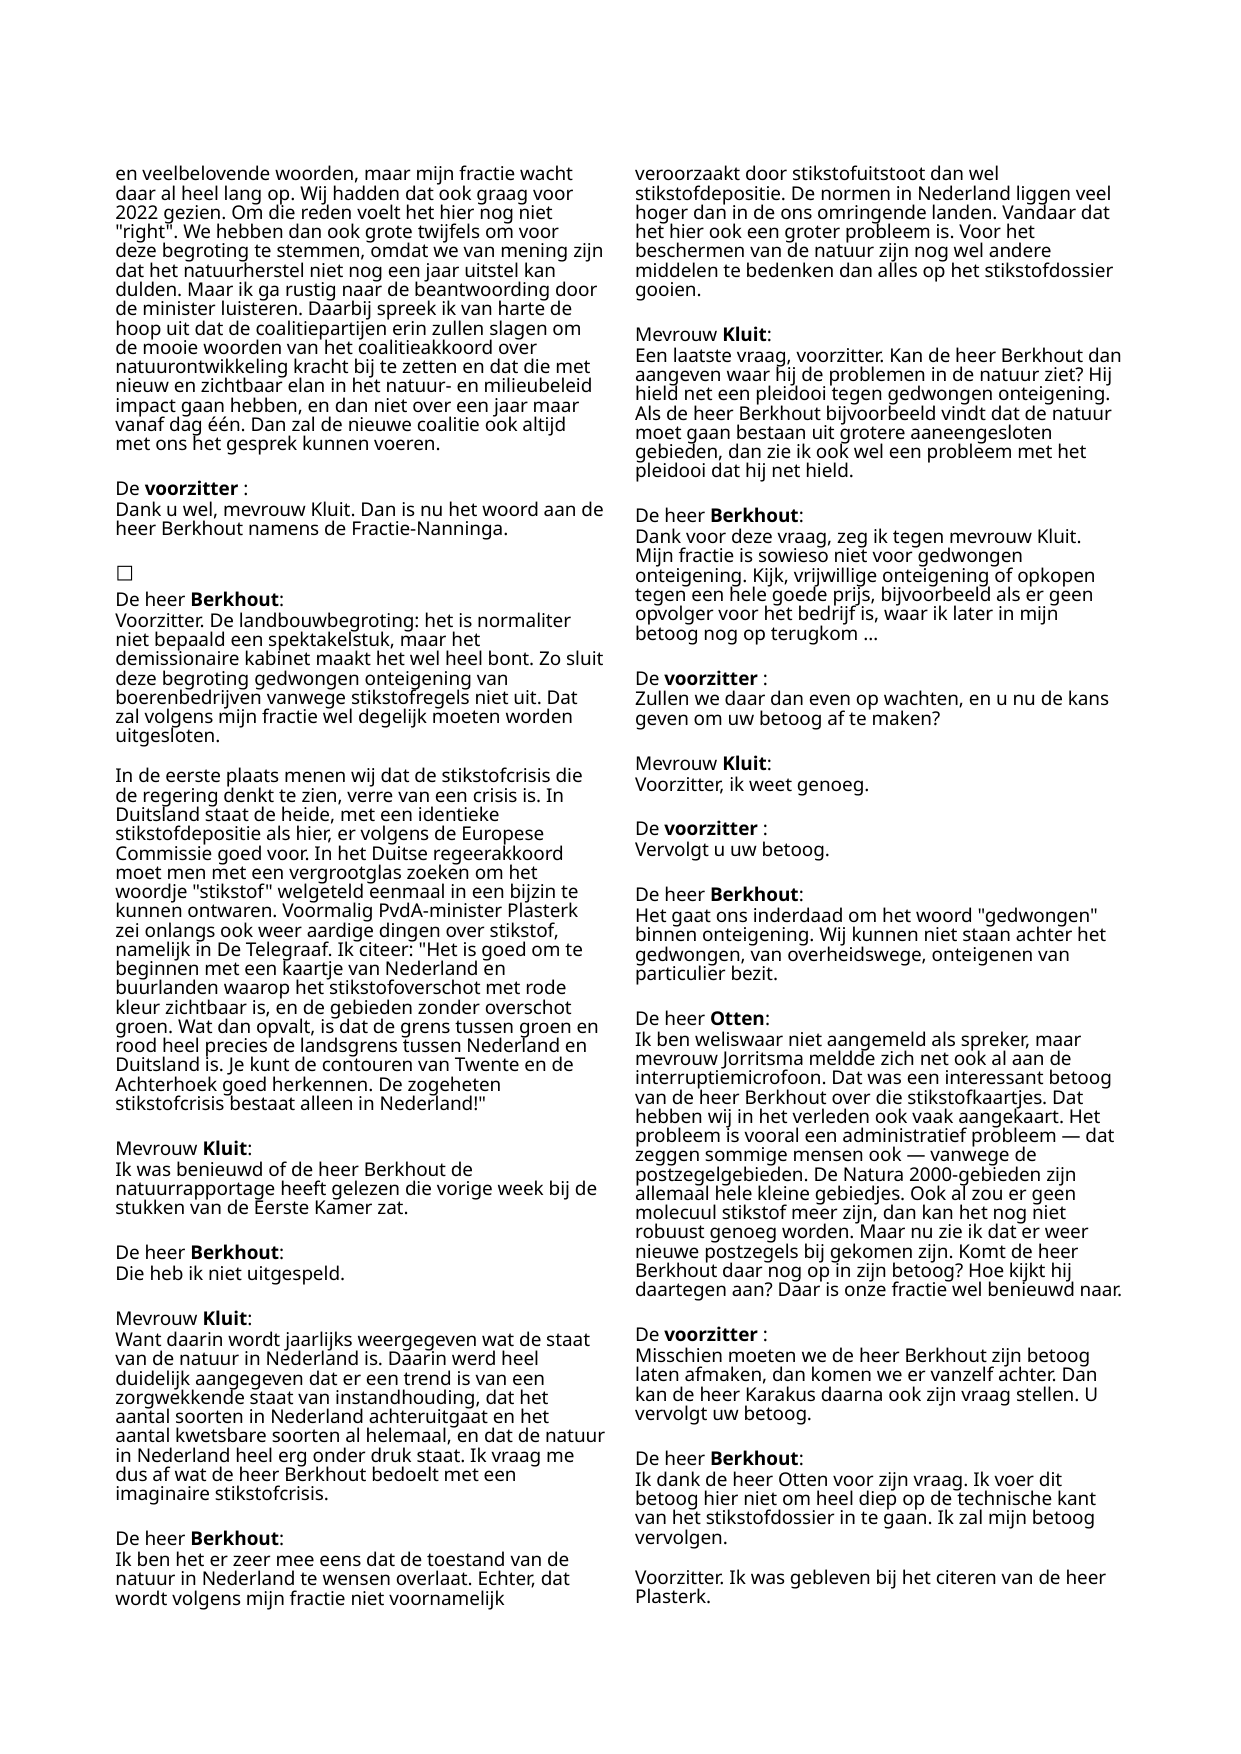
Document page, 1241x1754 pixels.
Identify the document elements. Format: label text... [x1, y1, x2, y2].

text De voorzitter : [635, 665, 1125, 690]
text In de eerste plaats menen wij dat de stikstofcrisis die de regering denkt te zien, verre van een crisis is. In Duitsland staat de heide, met een identieke stikstofdepositie als hier, er volgens de Europese Commissie goed voor. In het Duitse regeerakkoord moet men met een vergrootglas zoeken om het woordje "stikstof" welgeteld eenmaal in een bijzin te kunnen ontwaren. Voormalig PvdA-minister Plasterk zei onlangs ook weer aardige dingen over stikstof, namelijk in De Telegraaf. Ik citeer: "Het is goed om te beginnen met een kaartje van Nederland en buurlanden waarop het stikstofoverschot met rode kleur zichtbaar is, en de gebieden zonder overschot groen. Wat dan opvalt, is dat de grens tussen groen en rood heel precies de landsgrens tussen Nederland en Duitsland is. Je kunt de contouren van Twente en de Achterhoek goed herkennen. De zogeheten stikstofcrisis bestaat alleen in Nederland!" [115, 767, 605, 1114]
text De heer Berkhout: [115, 1239, 605, 1265]
text De heer Berkhout: [115, 1525, 605, 1551]
text Vervolgt u uw betoog. [635, 841, 1125, 861]
text De voorzitter : [635, 816, 1125, 841]
text Dank voor deze vraag, zeg ik tegen mevrouw Kluit. Mijn fractie is sowieso niet voor gedwongen onteigening. Kijk, vrijwillige onteigening of opkopen tegen een hele goede prijs, bijvoorbeeld als er geen opvolger voor het bedrijf is, waar ik later in mijn betoog nog op terugkom … [635, 528, 1125, 644]
text en veelbelovende woorden, maar mijn fractie wacht daar al heel lang op. Wij hadden dat ook graag voor 2022 gezien. Om die reden voelt het hier nog niet "right". We hebben dan ook grote twijfels om voor deze begroting te stemmen, omdat we van mening zijn dat het natuurherstel niet nog een jaar uitstel kan dulden. Maar ik ga rustig naar de beantwoording door de minister luisteren. Daarbij spreek ik van harte de hoop uit dat de coalitiepartijen erin zullen slagen om de mooie woorden van het coalitieakkoord over natuurontwikkeling kracht bij te zetten en dat die met nieuw en zichtbaar elan in het natuur- en milieubeleid impact gaan hebben, en dan niet over een jaar maar vanaf dag één. Dan zal de nieuwe coalitie ook altijd met ons het gesprek kunnen voeren. [115, 165, 605, 454]
text Mevrouw Kluit: [115, 1305, 605, 1331]
text De heer Otten: [635, 1005, 1125, 1031]
text De heer Berkhout: [635, 1445, 1125, 1471]
text Voorzitter, ik weet genoeg. [635, 776, 1125, 795]
text Het gaat ons inderdaad om het woord "gedwongen" binnen onteigening. Wij kunnen niet staan achter het gedwongen, van overheidswege, onteigenen van particulier bezit. [635, 907, 1125, 984]
text De heer Berkhout: [635, 502, 1125, 528]
text Mevrouw Kluit: [635, 750, 1125, 776]
text Dank u wel, mevrouw Kluit. Dan is nu het woord aan de heer Berkhout namens de Fractie-Nanninga. [115, 501, 605, 539]
text Voorzitter. De landbouwbegroting: het is normaliter niet bepaald een spektakelstuk, maar het demissionaire kabinet maakt het wel heel bont. Zo sluit deze begroting gedwongen onteigening van boerenbedrijven vanwege stikstofregels niet uit. Dat zal volgens mijn fractie wel degelijk moeten worden uitgesloten. [115, 612, 605, 747]
text Ik dank de heer Otten voor zijn vraag. Ik voer dit betoog hier niet om heel diep op de technische kant van het stikstofdossier in te gaan. Ik zal mijn betoog vervolgen. [635, 1471, 1125, 1548]
text Ik ben weliswaar niet aangemeld als spreker, maar mevrouw Jorritsma meldde zich net ook al aan de interruptiemicrofoon. Dat was een interessant betoog van de heer Berkhout over die stikstofkaartjes. Dat hebben wij in het verleden ook vaak aangekaart. Het probleem is vooral een administratief probleem — dat zeggen sommige mensen ook — vanwege de postzegelgebieden. De Natura 2000-gebieden zijn allemaal hele kleine gebiedjes. Ook al zou er geen molecuul stikstof meer zijn, dan kan het nog niet robuust genoeg worden. Maar nu zie ik dat er weer nieuwe postzegels bij gekomen zijn. Komt de heer Berkhout daar nog op in zijn betoog? Hoe kijkt hij daartegen aan? Daar is onze fractie wel benieuwd naar. [635, 1031, 1125, 1301]
text De voorzitter : [635, 1321, 1125, 1347]
text ⬜ [115, 560, 605, 586]
text De heer Berkhout: [635, 881, 1125, 907]
text Mevrouw Kluit: [635, 321, 1125, 347]
text veroorzaakt door stikstofuitstoot dan wel stikstofdepositie. De normen in Nederland liggen veel hoger dan in de ons omringende landen. Vandaar dat het hier ook een groter probleem is. Voor het beschermen van de natuur zijn nog wel andere middelen te bedenken dan alles op het stikstofdossier gooien. [635, 165, 1125, 300]
text De voorzitter : [115, 475, 605, 501]
text Die heb ik niet uitgespeld. [115, 1265, 605, 1284]
text Ik was benieuwd of de heer Berkhout de natuurrapportage heeft gelezen die vorige week bij de stukken van de Eerste Kamer zat. [115, 1161, 605, 1219]
text Een laatste vraag, voorzitter. Kan de heer Berkhout dan aangeven waar hij de problemen in de natuur ziet? Hij hield net een pleidooi tegen gedwongen onteigening. Als de heer Berkhout bijvoorbeeld vindt dat de natuur moet gaan bestaan uit grotere aaneengesloten gebieden, dan zie ik ook wel een probleem met het pleidooi dat hij net hield. [635, 347, 1125, 482]
text Ik ben het er zeer mee eens dat de toestand van de natuur in Nederland te wensen overlaat. Echter, dat wordt volgens mijn fractie niet voornamelijk [115, 1551, 605, 1609]
text Mevrouw Kluit: [115, 1135, 605, 1161]
text Zullen we daar dan even op wachten, en u nu de kans geven om uw betoog af te maken? [635, 690, 1125, 729]
text Voorzitter. Ik was gebleven bij het citeren van de heer Plasterk. [635, 1569, 1125, 1607]
text Misschien moeten we de heer Berkhout zijn betoog laten afmaken, dan komen we er vanzelf achter. Dan kan de heer Karakus daarna ook zijn vraag stellen. U vervolgt uw betoog. [635, 1347, 1125, 1424]
text Want daarin wordt jaarlijks weergegeven wat de staat van de natuur in Nederland is. Daarin werd heel duidelijk aangegeven dat er een trend is van een zorgwekkende staat van instandhouding, dat het aantal soorten in Nederland achteruitgaat en het aantal kwetsbare soorten al helemaal, en dat de natuur in Nederland heel erg onder druk staat. Ik vraag me dus af wat de heer Berkhout bedoelt met een imaginaire stikstofcrisis. [115, 1331, 605, 1504]
text De heer Berkhout: [115, 586, 605, 612]
